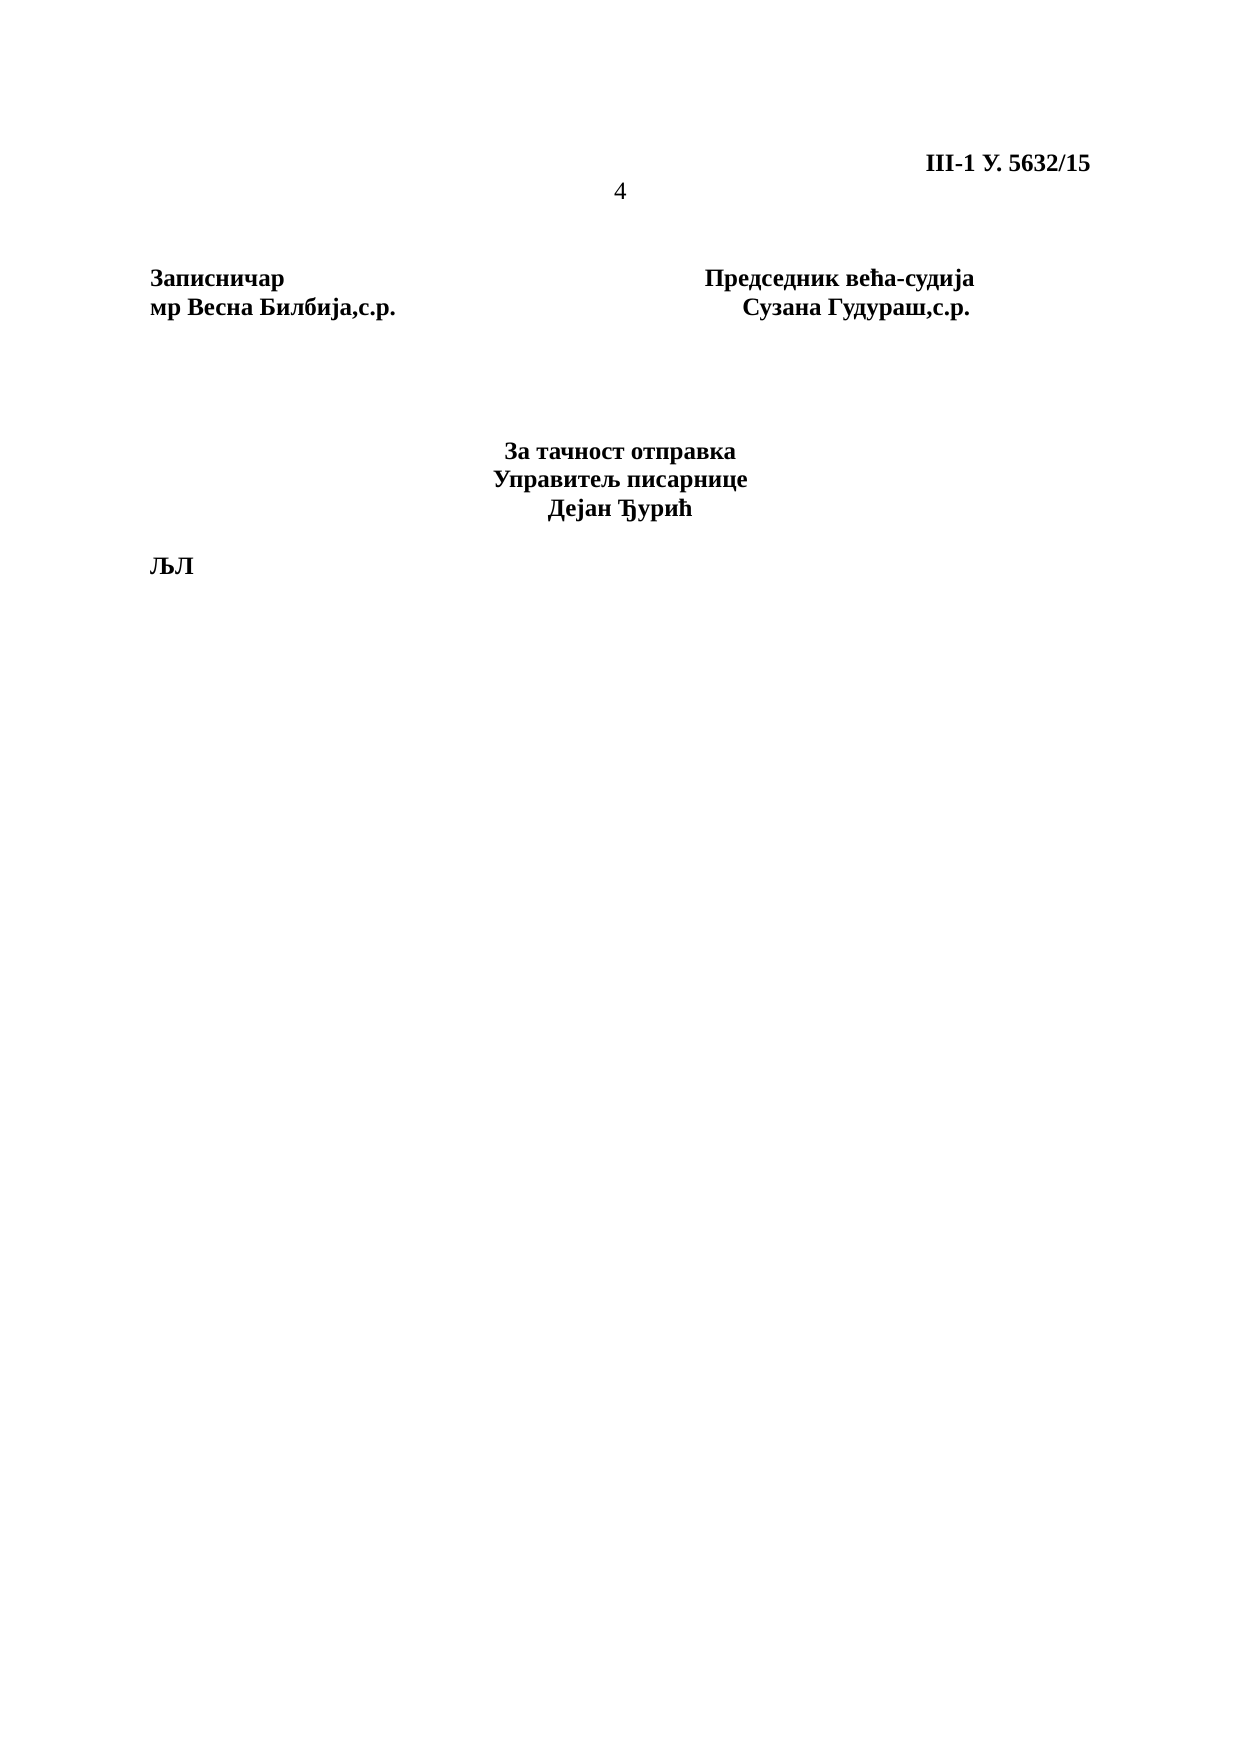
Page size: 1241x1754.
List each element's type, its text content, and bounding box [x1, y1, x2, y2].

text мр Весна Билбија,с.р. Сузана Гудураш,с.р. [150, 292, 1090, 321]
text За тачност отправка [150, 436, 1090, 464]
text Управитељ писарнице [150, 464, 1090, 493]
text Записничар Председник већа-судија [150, 263, 1090, 292]
text Дејан Ђурић [150, 493, 1090, 522]
text ЉЛ [150, 551, 1090, 579]
